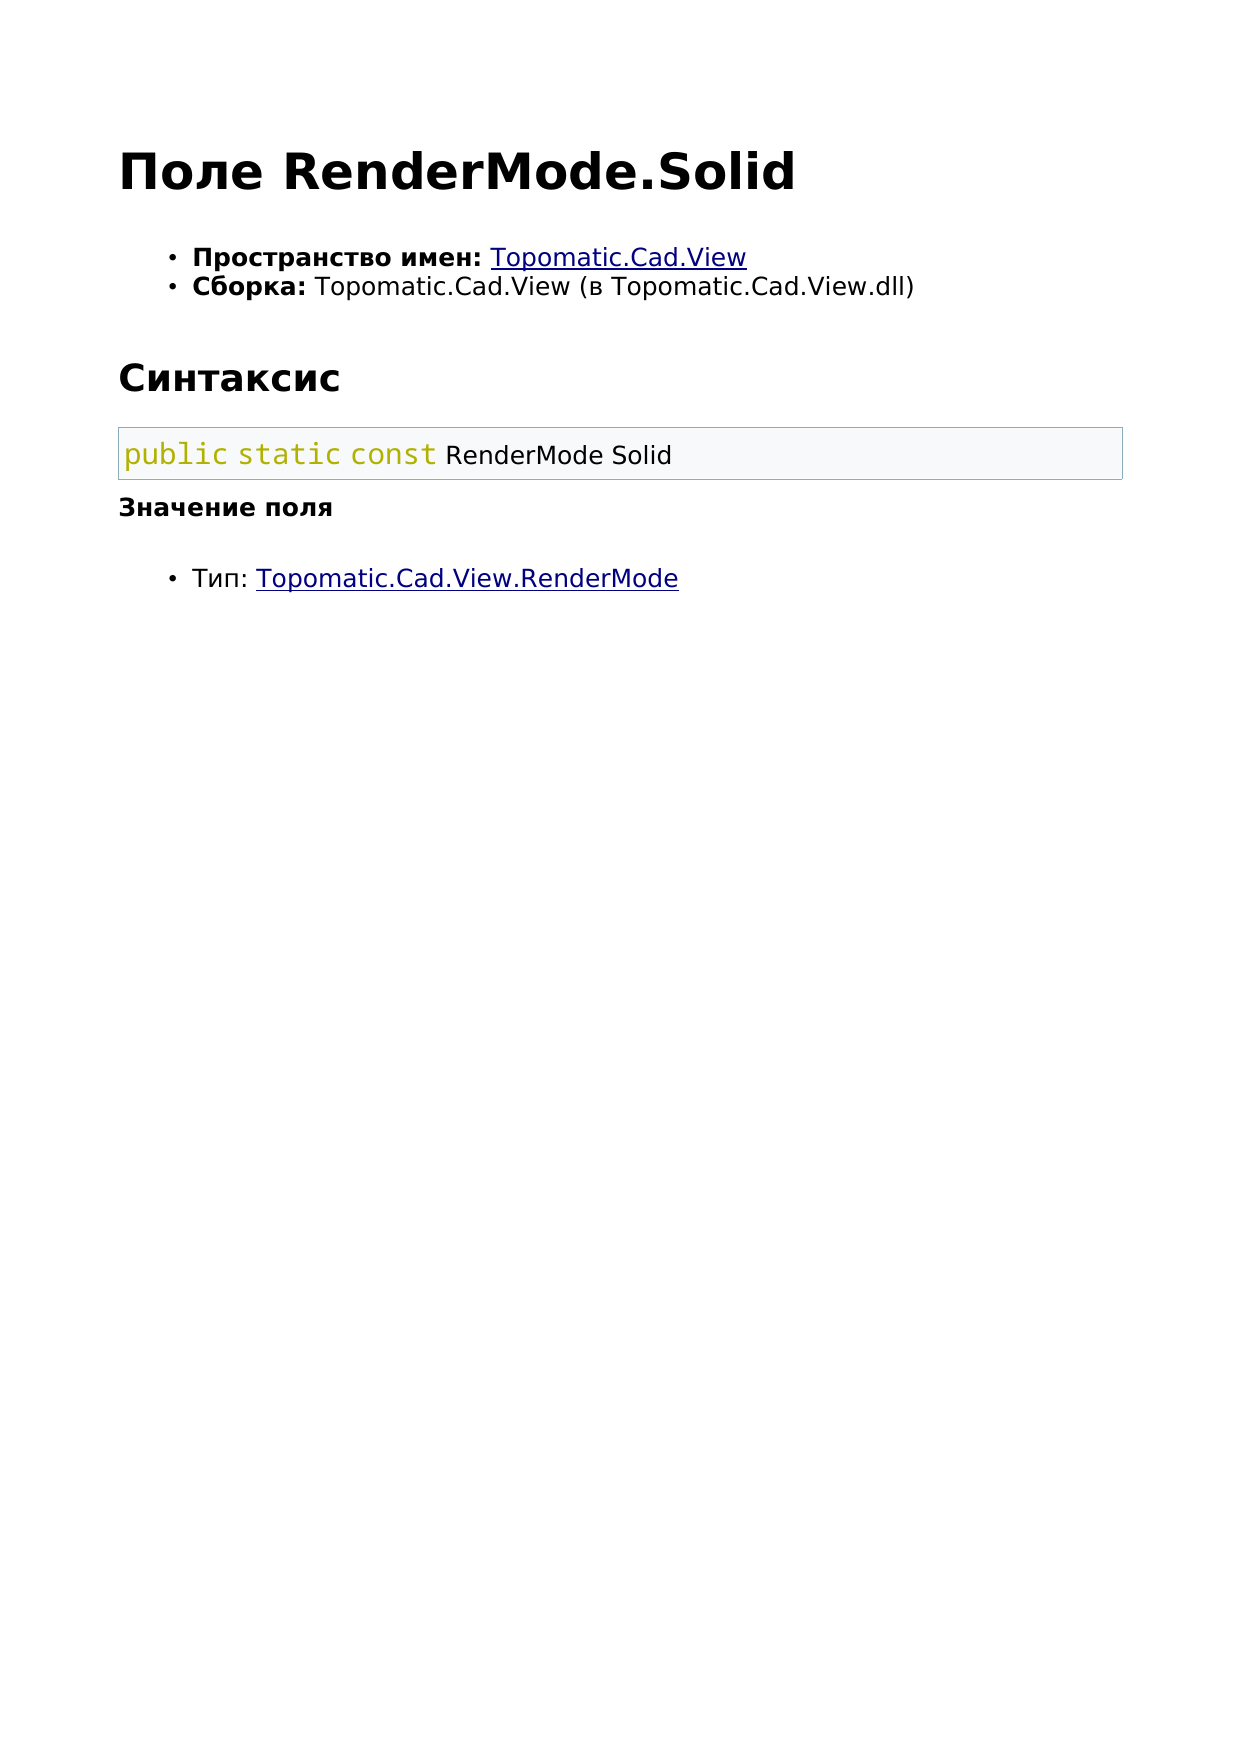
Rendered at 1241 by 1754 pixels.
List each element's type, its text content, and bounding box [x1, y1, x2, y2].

text Значение поля [118, 493, 1122, 523]
list Пространство имен: Topomatic.Cad.View [177, 243, 1122, 272]
subtitle Поле RenderMode.Solid [118, 143, 1122, 201]
subtitle Синтаксис [118, 356, 1122, 400]
table_header public static const RenderMode Solid [119, 428, 1122, 478]
list Сборка: Topomatic.Cad.View (в Topomatic.Cad.View.dll) [177, 272, 1122, 302]
list Тип: Topomatic.Cad.View.RenderMode [177, 564, 1122, 594]
